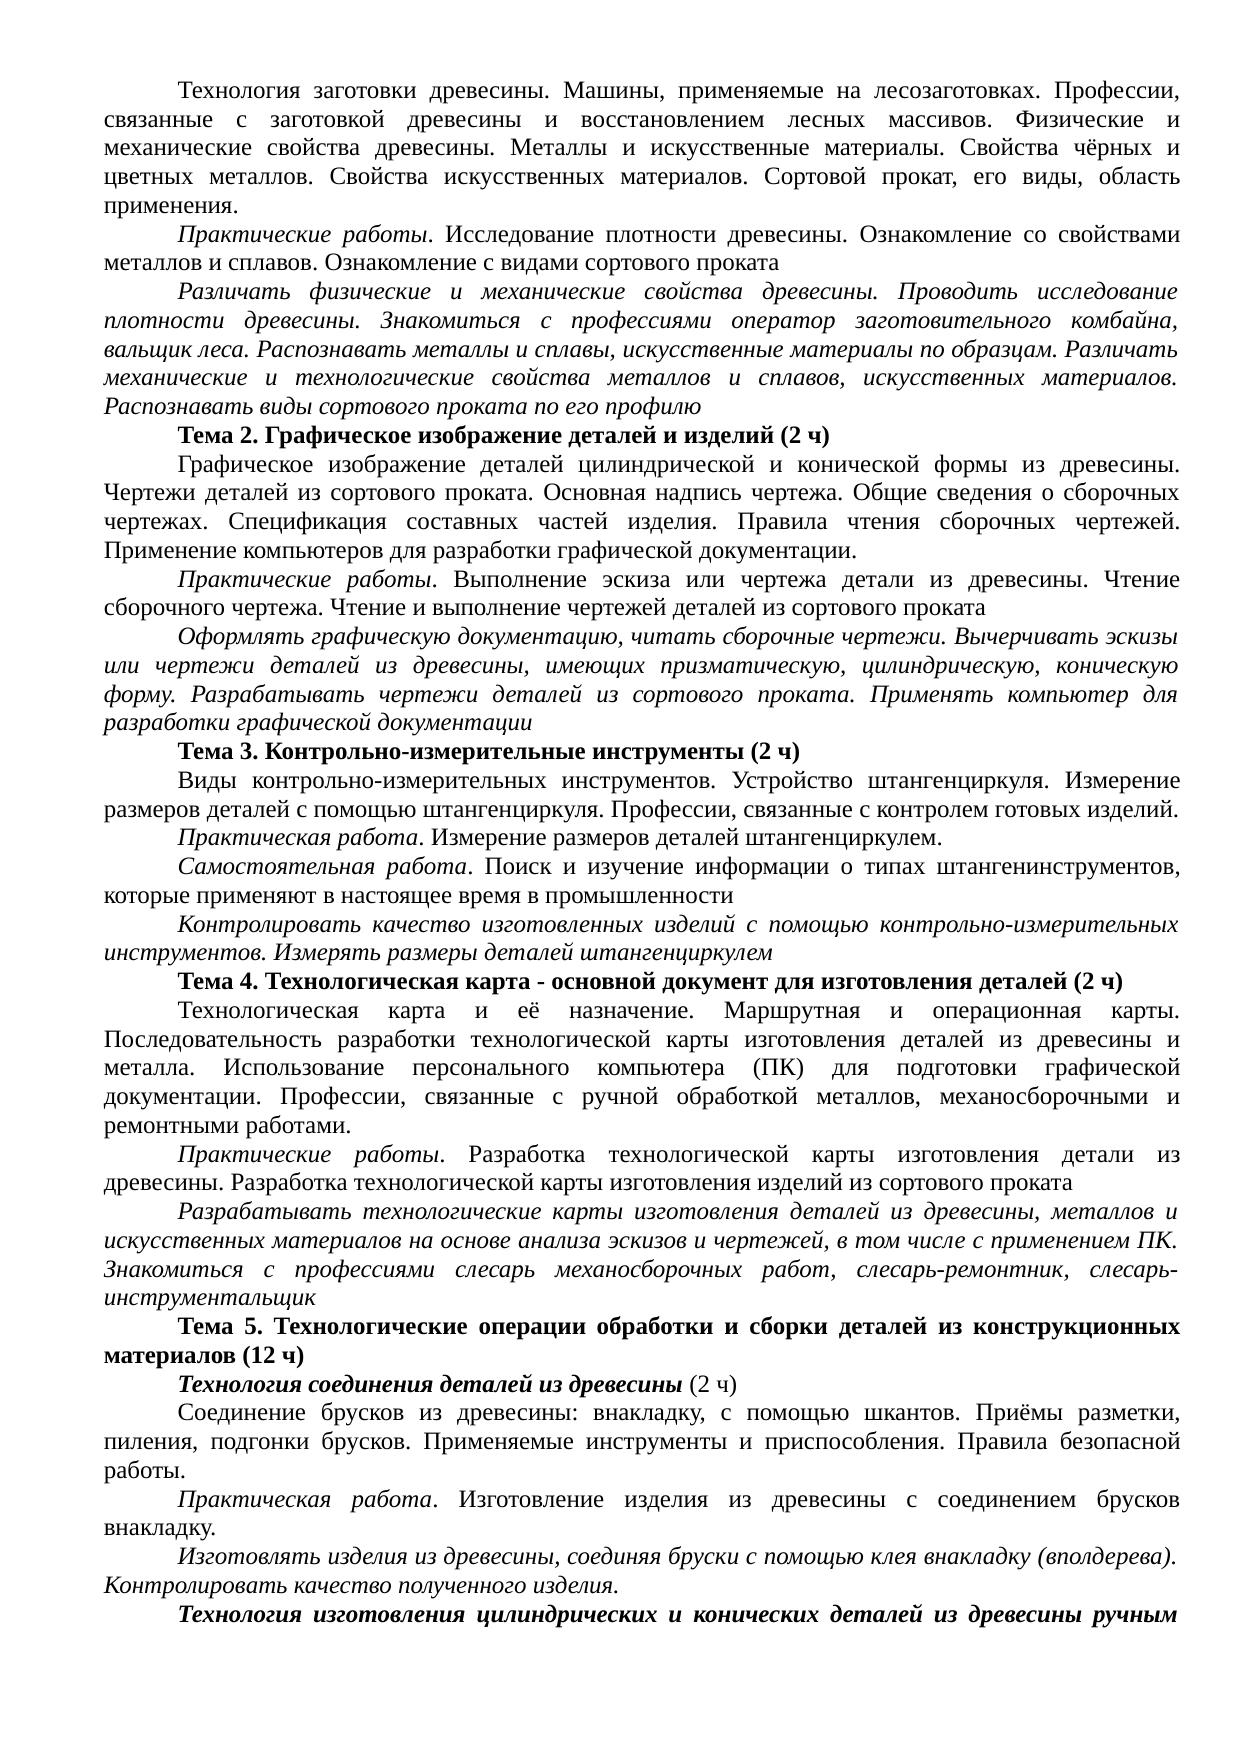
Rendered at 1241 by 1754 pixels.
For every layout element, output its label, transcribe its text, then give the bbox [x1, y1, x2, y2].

text Технология изготовления цилиндрических и конических деталей из древесины ручным [103, 1599, 1181, 1627]
text Практическая работа. Изготовление изделия из древесины с соединением брусков внакладку. [103, 1484, 1181, 1541]
text Тема 2. Графическое изображение деталей и изделий (2 ч) [103, 420, 1181, 449]
text Тема 4. Технологическая карта - основной документ для изготовления деталей (2 ч) [103, 966, 1181, 995]
text Самостоятельная работа. Поиск и изучение информации о типах штангенинструментов, которые применяют в настоящее время в промышленности [103, 851, 1181, 909]
text Тема 3. Контрольно-измерительные инструменты (2 ч) [103, 736, 1181, 765]
text Практические работы. Выполнение эскиза или чертежа детали из древесины. Чтение сборочного чертежа. Чтение и выполнение чертежей деталей из сортового проката [103, 564, 1181, 621]
text Практические работы. Исследование плотности древесины. Ознакомление со свойствами металлов и сплавов. Ознакомление с видами сортового проката [103, 219, 1181, 276]
text Графическое изображение деталей цилиндрической и конической формы из древесины. Чертежи деталей из сортового проката. Основная надпись чертежа. Общие сведения о сборочных чертежах. Спецификация составных частей изделия. Правила чтения сборочных чертежей. Применение компьютеров для разработки графической документации. [103, 449, 1181, 564]
text Практические работы. Разработка технологической карты изготовления детали из древесины. Разработка технологической карты изготовления изделий из сортового проката [103, 1139, 1181, 1196]
text Технологическая карта и её назначение. Маршрутная и операционная карты. Последовательность разработки технологической карты изготовления деталей из древесины и металла. Использование персонального компьютера (ПК) для подготовки графической документации. Профессии, связанные с ручной обработкой металлов, механосборочными и ремонтными работами. [103, 995, 1181, 1139]
text Технология заготовки древесины. Машины, применяемые на лесозаготовках. Профессии, связанные с заготовкой древесины и восстановлением лесных массивов. Физические и механические свойства древесины. Металлы и искусственные материалы. Свойства чёрных и цветных металлов. Свойства искусственных материалов. Сортовой прокат, его виды, область применения. [103, 75, 1181, 219]
text Оформлять графическую документацию, читать сборочные чертежи. Вычерчивать эскизы или чертежи деталей из древесины, имеющих призматическую, цилиндрическую, коническую форму. Разрабатывать чертежи деталей из сортового проката. Применять компьютер для разработки графической документации [103, 621, 1181, 736]
text Технология соединения деталей из древесины (2 ч) [103, 1369, 1181, 1397]
text Контролировать качество изготовленных изделий с помощью контрольно-измерительных инструментов. Измерять размеры деталей штангенциркулем [103, 909, 1181, 966]
text Различать физические и механические свойства древесины. Проводить исследование плотности древесины. Знакомиться с профессиями оператор заготовительного комбайна, вальщик леса. Распознавать металлы и сплавы, искусственные материалы по образцам. Различать механические и технологические свойства металлов и сплавов, искусственных материалов. Распознавать виды сортового проката по его профилю [103, 276, 1181, 420]
text Виды контрольно-измерительных инструментов. Устройство штангенциркуля. Измерение размеров деталей с помощью штангенциркуля. Профессии, связанные с контролем готовых изделий. [103, 765, 1181, 822]
text Разрабатывать технологические карты изготовления деталей из древесины, металлов и искусственных материалов на основе анализа эскизов и чертежей, в том числе с применением ПК. Знакомиться с профессиями слесарь механосборочных работ, слесарь-ремонтник, слесарь-инструментальщик [103, 1196, 1181, 1311]
text Изготовлять изделия из древесины, соединяя бруски с помощью клея внакладку (вполдерева). Контролировать качество полученного изделия. [103, 1541, 1181, 1599]
text Соединение брусков из древесины: внакладку, с помощью шкантов. Приёмы разметки, пиления, подгонки брусков. Применяемые инструменты и приспособления. Правила безопасной работы. [103, 1397, 1181, 1484]
text Практическая работа. Измерение размеров деталей штангенциркулем. [103, 822, 1181, 851]
text Тема 5. Технологические операции обработки и сборки деталей из конструкционных материалов (12 ч) [103, 1311, 1181, 1369]
